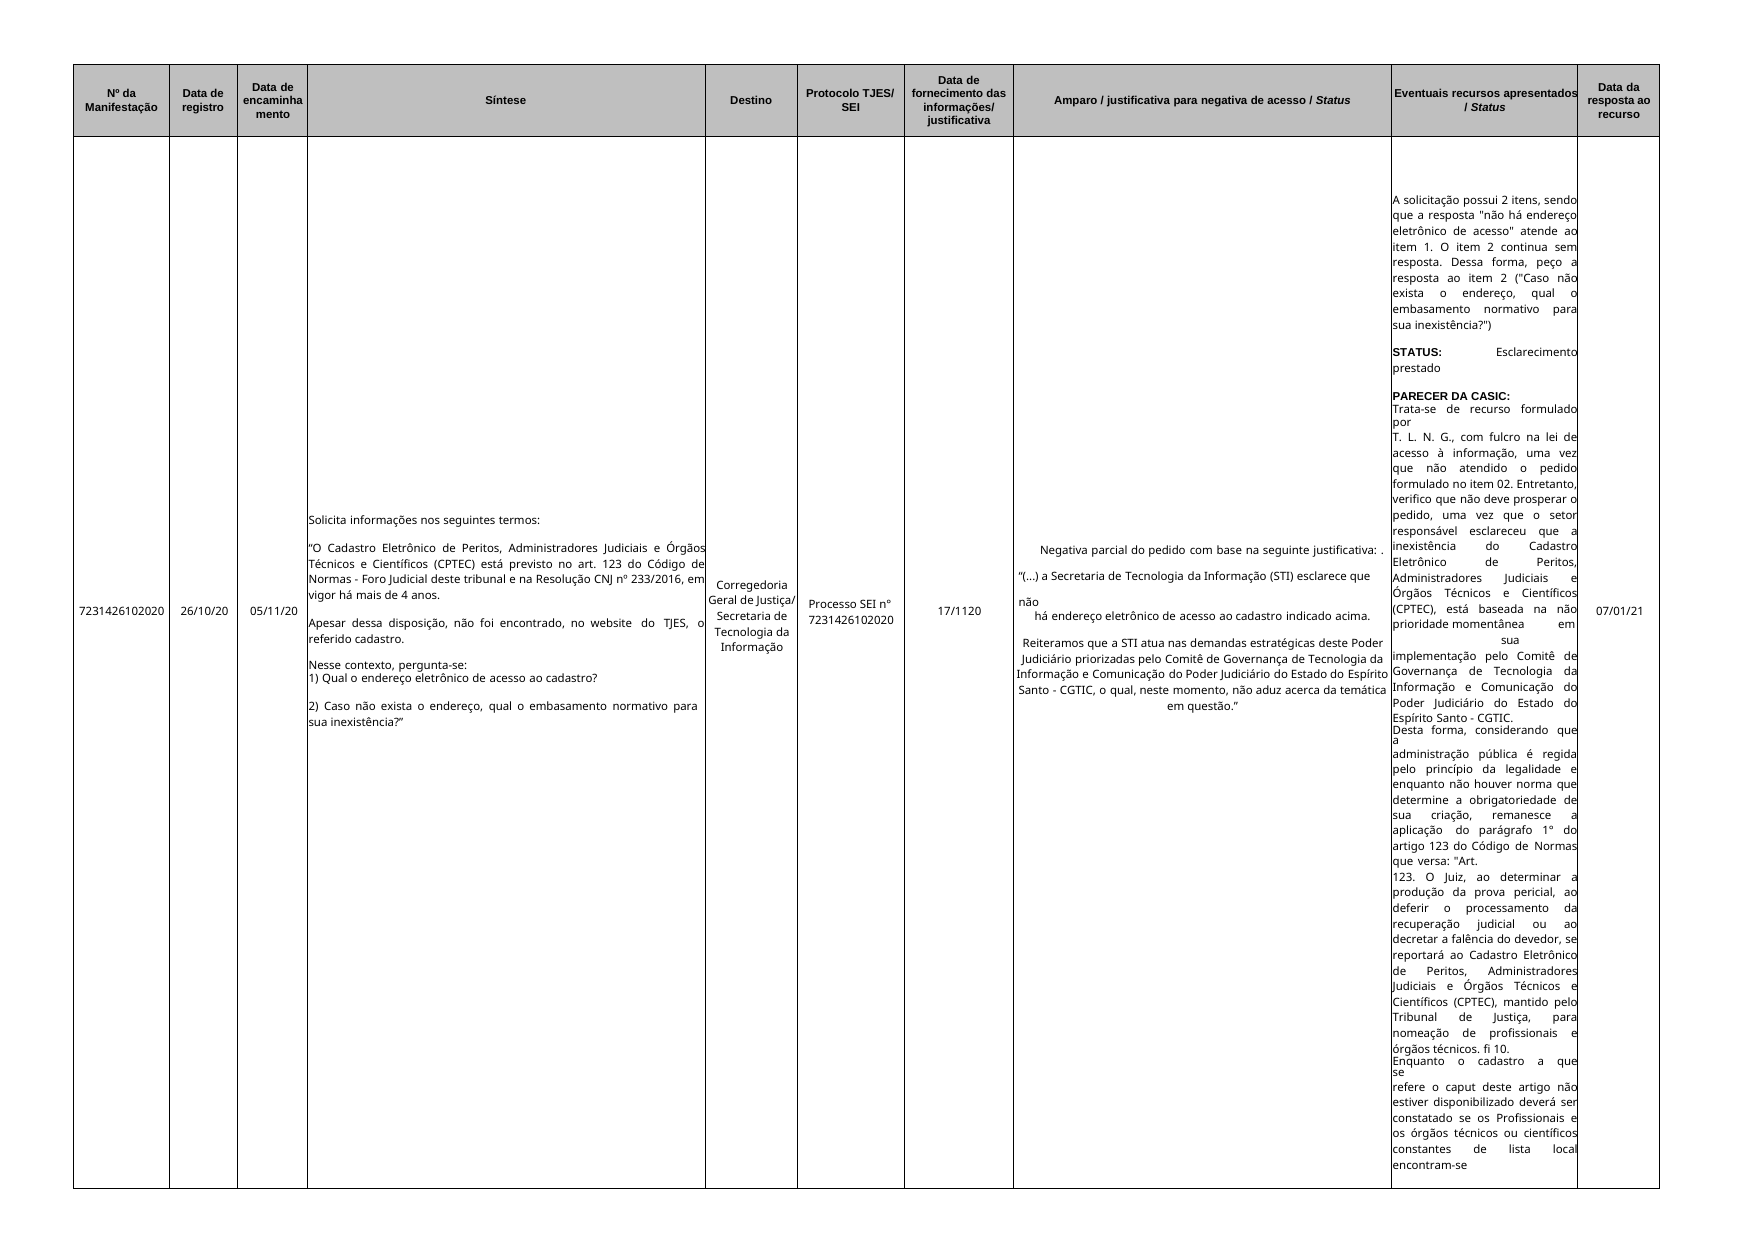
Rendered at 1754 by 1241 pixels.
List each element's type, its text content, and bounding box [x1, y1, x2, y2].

table_header Amparo / justificativa para negativa de acesso / Status [1014, 65, 1391, 136]
table_header Destino [706, 65, 797, 136]
table_cell 26/10/20 [170, 137, 237, 1188]
table_header Data de registro [170, 65, 237, 136]
table_header Data de fornecimento das informações/ justificativa [905, 65, 1013, 136]
table_cell 05/11/20 [238, 137, 307, 1188]
table_header Síntese [308, 65, 705, 136]
table_cell Corregedoria Geral de Justiça/ Secretaria de Tecnologia da Informação [706, 137, 797, 1188]
table_cell 7231426102020 [74, 137, 169, 1188]
table_cell A solicitação possui 2 itens, sendo que a resposta "não há endereço eletrônico de acesso" atende ao item 1. O item 2 continua sem resposta. Dessa forma, peço a resposta ao item 2 ("Caso não exista o endereço, qual o embasamento normativo para sua inexistência?") STATUS: Esclarecimento prestado PARECER DA CASIC: Trata-se de recurso formulado por T. L. N. G., com fulcro na lei de acesso à informação, uma vez que não atendido o pedido formulado no item 02. Entretanto, verifico que não deve prosperar o pedido, uma vez que o setor responsável esclareceu que a inexistência do Cadastro Eletrônico de Peritos, Administradores Judiciais e Órgãos Técnicos e Científicos (CPTEC), está baseada na não prioridade momentânea em sua implementação pelo Comitê de Governança de Tecnologia da Informação e Comunicação do Poder Judiciário do Estado do Espírito Santo - CGTIC. Desta forma, considerando que a administração pública é regida pelo princípio da legalidade e enquanto não houver norma que determine a obrigatoriedade de sua criação, remanesce a aplicação do parágrafo 1° do artigo 123 do Código de Normas que versa: "Art. 123. O Juiz, ao determinar a produção da prova pericial, ao deferir o processamento da recuperação judicial ou ao decretar a falência do devedor, se reportará ao Cadastro Eletrônico de Peritos, Administradores Judiciais e Órgãos Técnicos e Científicos (CPTEC), mantido pelo Tribunal de Justiça, para nomeação de profissionais e órgãos técnicos. fi 10. Enquanto o cadastro a que se refere o caput deste artigo não estiver disponibilizado deverá ser constatado se os Profissionais e os órgãos técnicos ou científicos constantes de lista local encontram-se [1392, 137, 1577, 1188]
table_header Protocolo TJES/ SEI [798, 65, 904, 136]
table_cell Negativa parcial do pedido com base na seguinte justificativa: . “(...) a Secretaria de Tecnologia da Informação (STI) esclarece que não há endereço eletrônico de acesso ao cadastro indicado acima. Reiteramos que a STI atua nas demandas estratégicas deste Poder Judiciário priorizadas pelo Comitê de Governança de Tecnologia da Informação e Comunicação do Poder Judiciário do Estado do Espírito Santo - CGTIC, o qual, neste momento, não aduz acerca da temática em questão.” [1014, 137, 1391, 1188]
table_header Eventuais recursos apresentados / Status [1392, 65, 1577, 136]
table_header Data de encaminha mento [238, 65, 307, 136]
table_cell Processo SEI n° 7231426102020 [798, 137, 904, 1188]
table_cell 07/01/21 [1578, 137, 1659, 1188]
table_header Nº da Manifestação [74, 65, 169, 136]
table_cell 17/1120 [905, 137, 1013, 1188]
table_cell Solicita informações nos seguintes termos: “O Cadastro Eletrônico de Peritos, Administradores Judiciais e Órgãos Técnicos e Científicos (CPTEC) está previsto no art. 123 do Código de Normas - Foro Judicial deste tribunal e na Resolução CNJ nº 233/2016, em vigor há mais de 4 anos. Apesar dessa disposição, não foi encontrado, no website do TJES, o referido cadastro. Nesse contexto, pergunta-se: Qual o endereço eletrônico de acesso ao cadastro? Caso não exista o endereço, qual o embasamento normativo para sua inexistência?” [308, 137, 705, 1188]
table_header Data da resposta ao recurso [1578, 65, 1659, 136]
